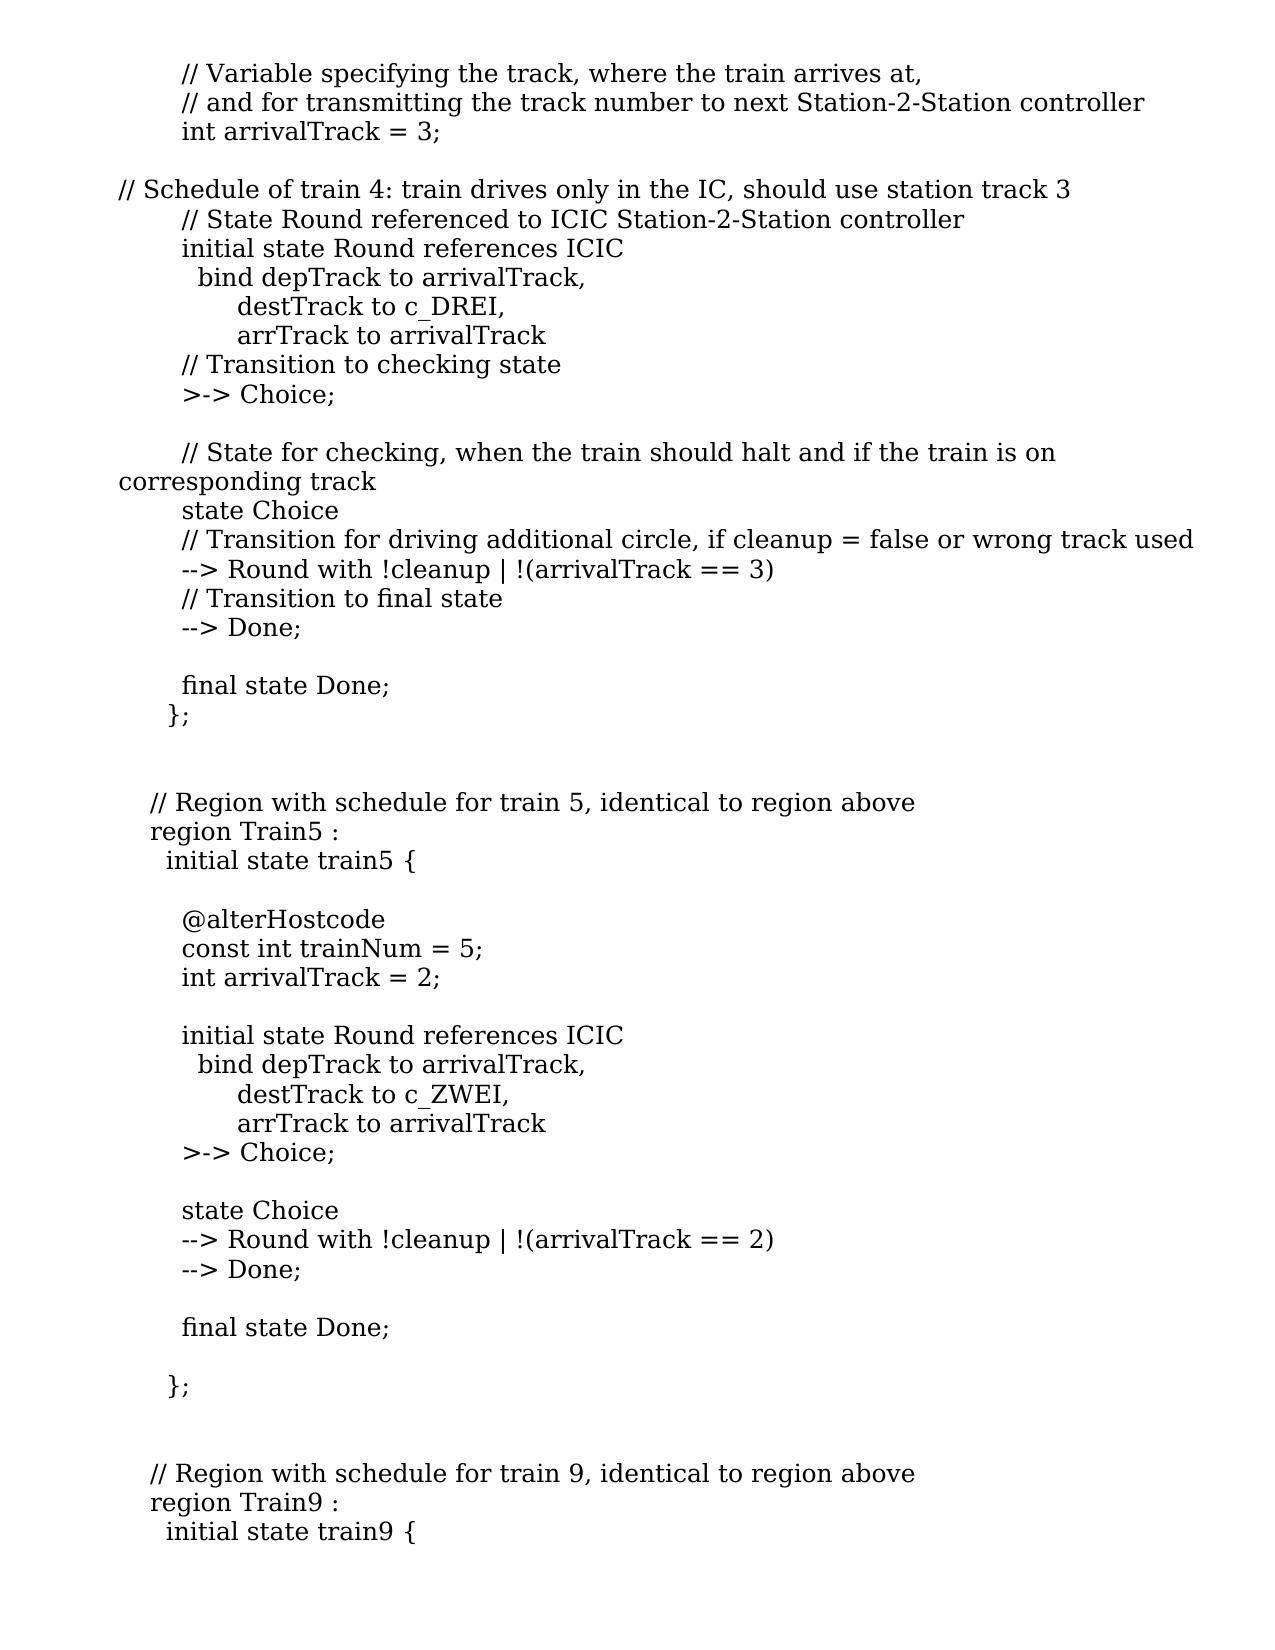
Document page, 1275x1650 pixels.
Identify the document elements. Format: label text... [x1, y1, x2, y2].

text // Variable specifying the track, where the train arrives at, // and for transmitting the track number to next Station-2-Station controller int arrivalTrack = 3; // Schedule of train 4: train drives only in the IC, should use station track 3 // State Round referenced to ICIC Station-2-Station controller initial state Round references ICIC bind depTrack to arrivalTrack, destTrack to c_DREI, arrTrack to arrivalTrack // Transition to checking state >-> Choice; // State for checking, when the train should halt and if the train is on corresponding track state Choice // Transition for driving additional circle, if cleanup = false or wrong track used --> Round with !cleanup | !(arrivalTrack == 3) // Transition to final state --> Done; final state Done; }; // Region with schedule for train 5, identical to region above region Train5 : initial state train5 { @alterHostcode const int trainNum = 5; int arrivalTrack = 2; initial state Round references ICIC bind depTrack to arrivalTrack, destTrack to c_ZWEI, arrTrack to arrivalTrack >-> Choice; state Choice --> Round with !cleanup | !(arrivalTrack == 2) --> Done; final state Done; }; // Region with schedule for train 9, identical to region above region Train9 : initial state train9 { [118, 59, 1216, 1576]
